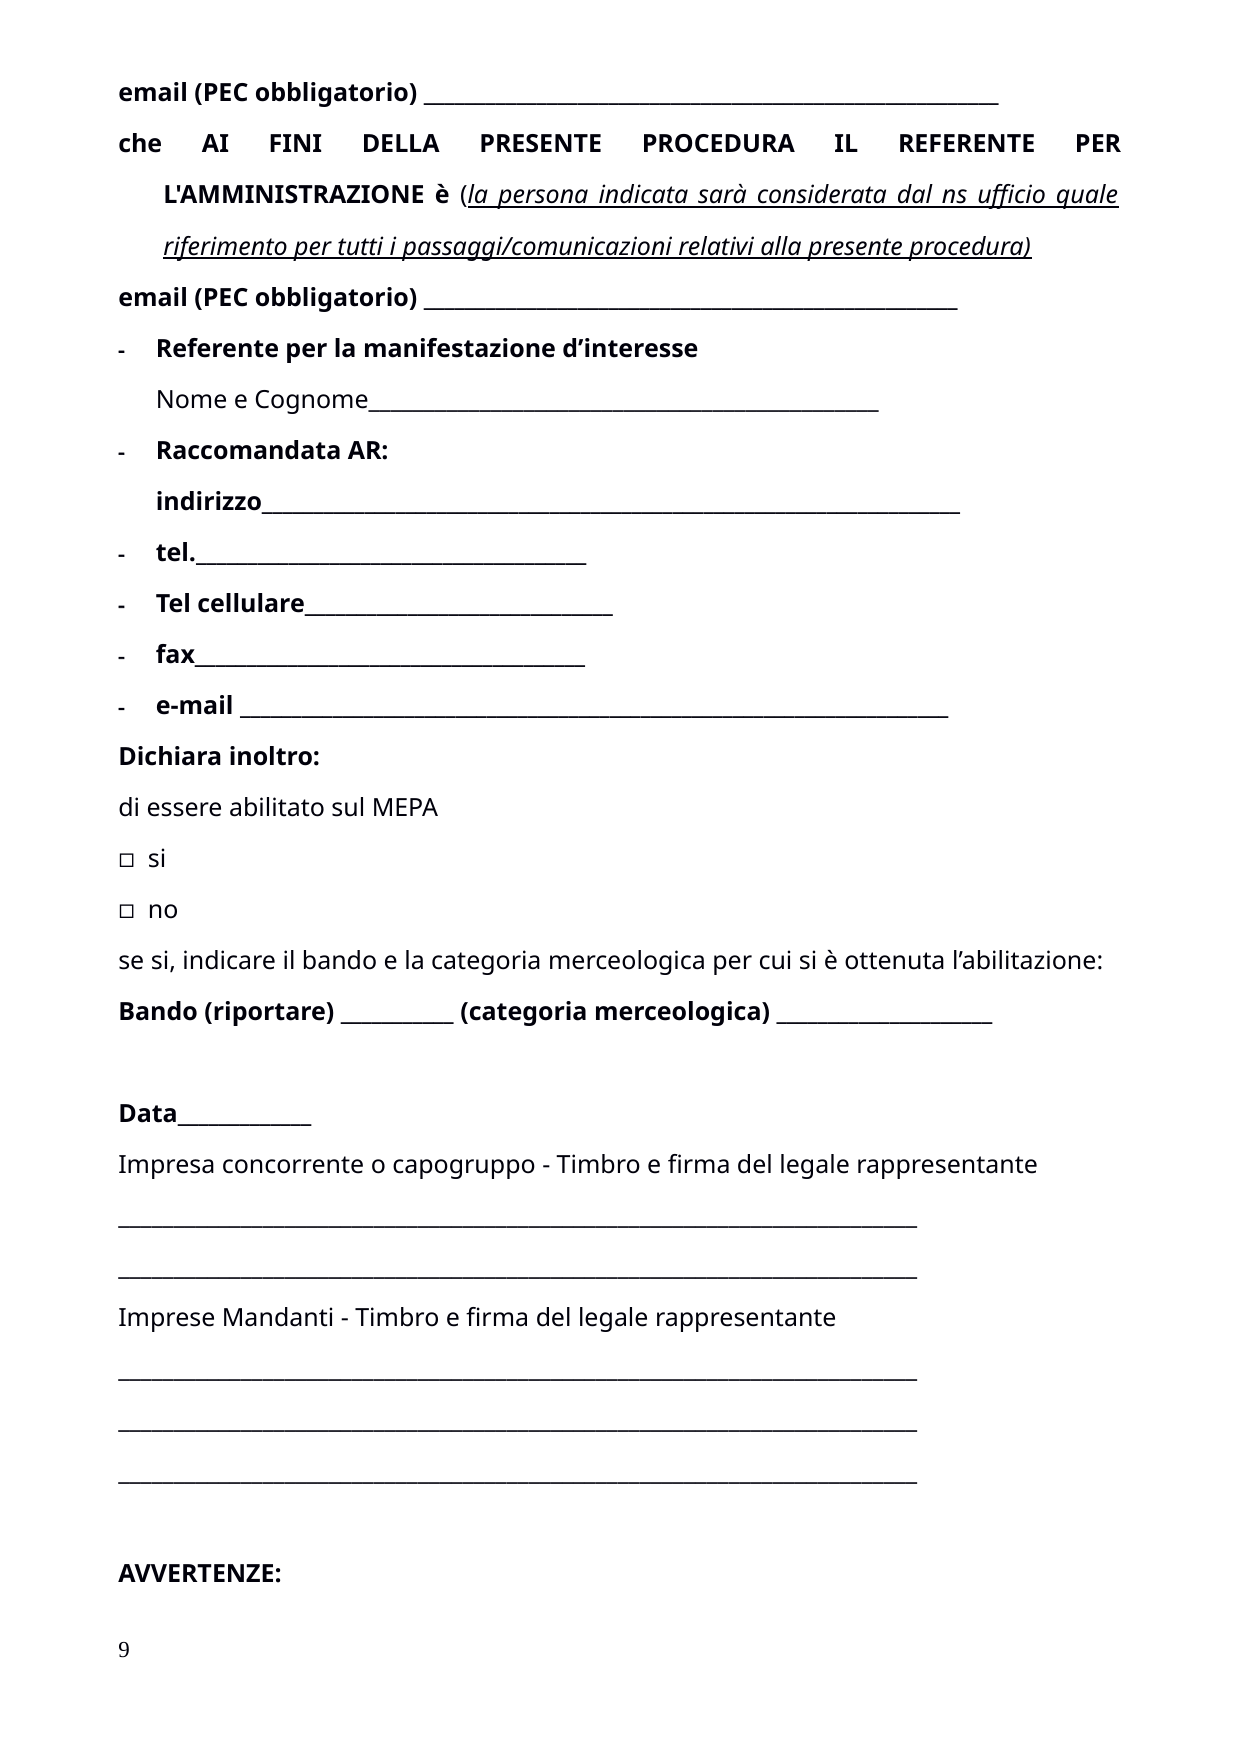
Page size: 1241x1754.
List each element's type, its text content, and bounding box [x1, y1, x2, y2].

list no [118, 892, 1122, 926]
text Data_____________ [118, 1096, 1122, 1130]
list si [118, 841, 1122, 875]
text ________________________________________________________________________ [118, 1453, 1122, 1487]
text Imprese Mandanti - Timbro e firma del legale rappresentante [118, 1300, 1122, 1334]
text se si, indicare il bando e la categoria merceologica per cui si è ottenuta l’abilitazione: [118, 943, 1122, 977]
subtitle email (PEC obbligatorio) ________________________________________________________ [118, 75, 1122, 109]
text di essere abilitato sul MEPA [118, 789, 1122, 824]
list tel.______________________________________ [118, 534, 1122, 568]
list e-mail _____________________________________________________________________ [118, 687, 1122, 722]
list che AI FINI DELLA PRESENTE PROCEDURA IL REFERENTE PER L'AMMINISTRAZIONE è (la persona indicata sarà considerata dal ns ufficio quale riferimento per tutti i passaggi/comunicazioni relativi alla presente procedura) [118, 126, 1122, 262]
list Referente per la manifestazione d’interesse [118, 330, 1122, 364]
text Bando (riportare) ___________ (categoria merceologica) _____________________ [118, 994, 1122, 1028]
list Tel cellulare______________________________ [118, 585, 1122, 619]
list Raccomandata AR: indirizzo____________________________________________________________________ [118, 432, 1122, 517]
text AVVERTENZE: [118, 1555, 1122, 1589]
text Nome e Cognome______________________________________________ [156, 381, 1122, 415]
list fax______________________________________ [118, 636, 1122, 671]
text ________________________________________________________________________ [118, 1351, 1122, 1385]
text ________________________________________________________________________ [118, 1249, 1122, 1283]
text Dichiara inoltro: [118, 738, 1122, 773]
text ________________________________________________________________________ [118, 1402, 1122, 1436]
text ________________________________________________________________________ [118, 1198, 1122, 1232]
subtitle email (PEC obbligatorio) ____________________________________________________ [118, 279, 1122, 313]
text Impresa concorrente o capogruppo - Timbro e firma del legale rappresentante [118, 1147, 1122, 1181]
